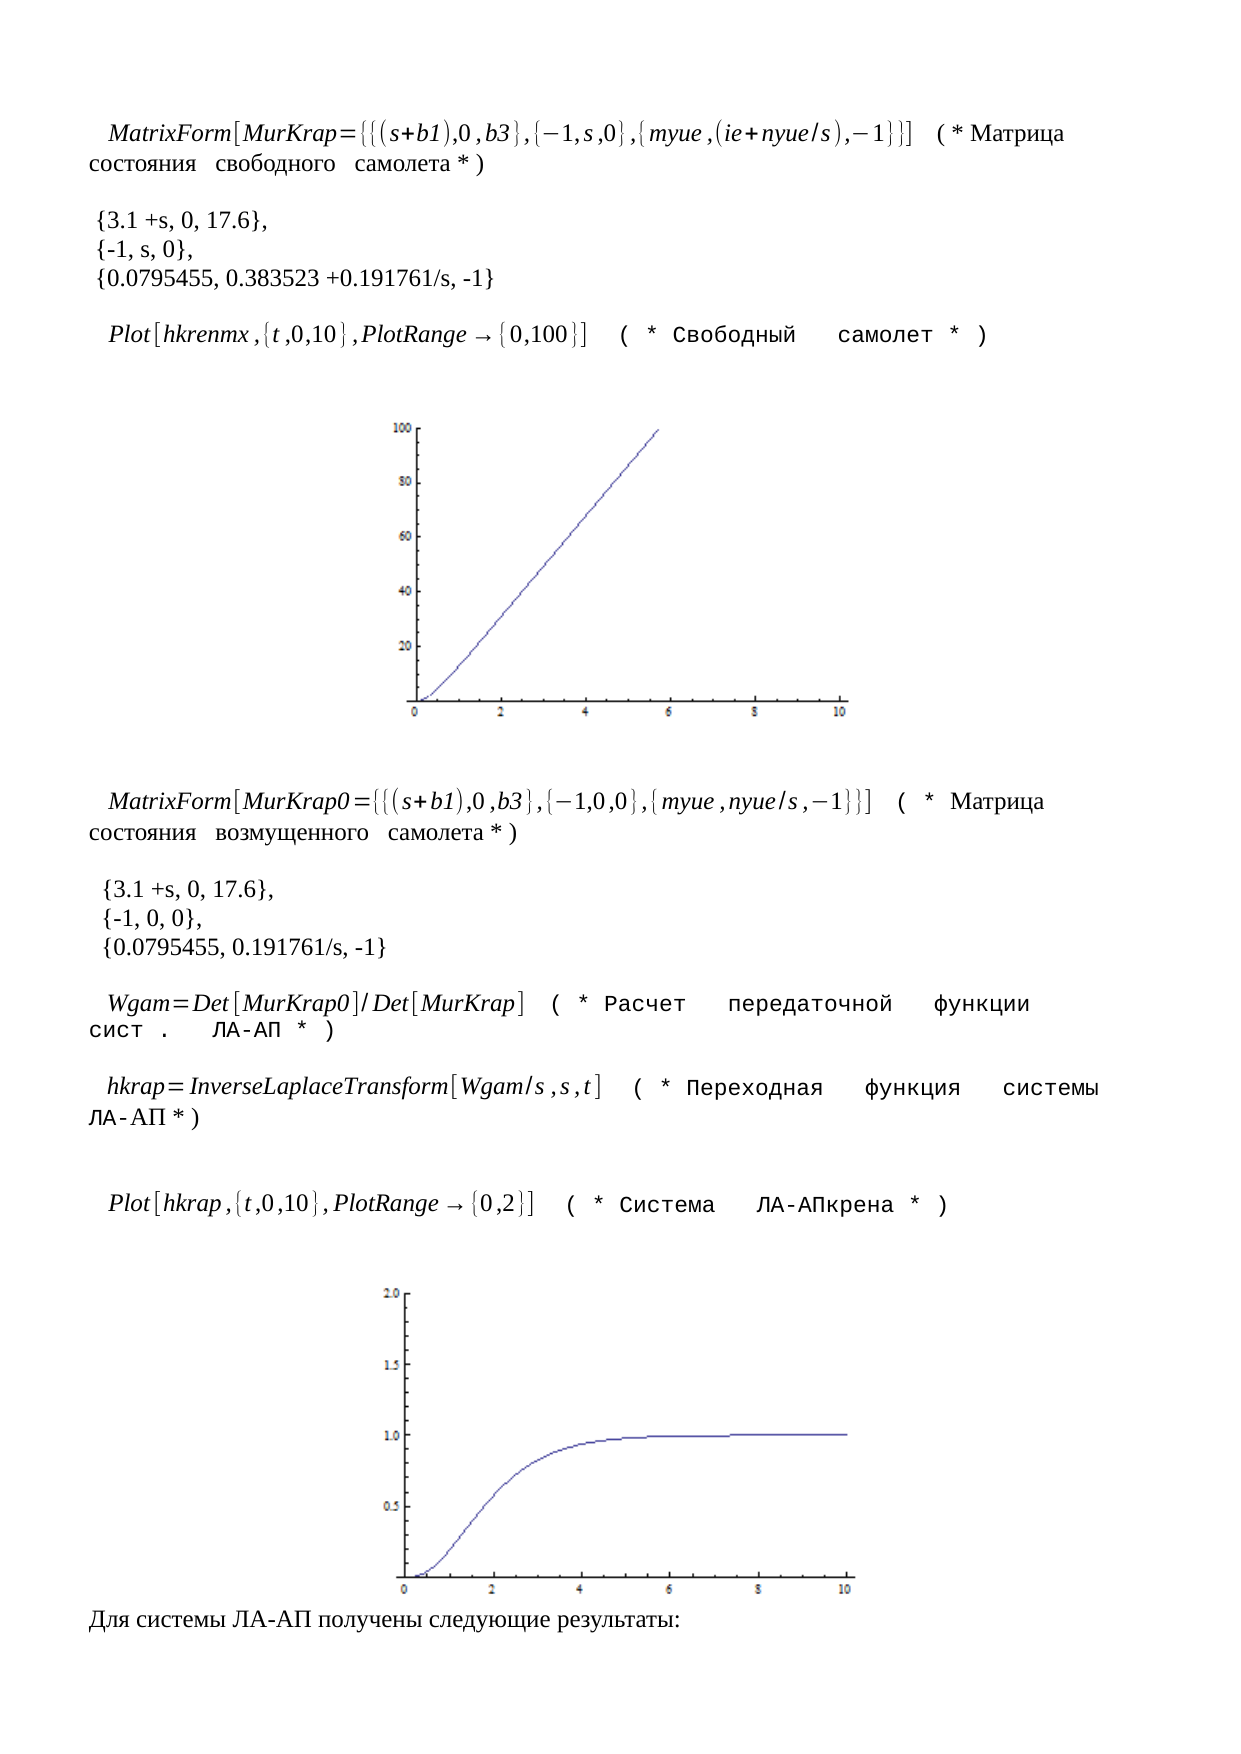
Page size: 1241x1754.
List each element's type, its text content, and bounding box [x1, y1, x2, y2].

text ( * Расчет передаточной функции сист . ЛА-АП * ) [89, 989, 1152, 1044]
text ( * Свободный самолет * ) [89, 320, 1152, 349]
text {3.1 +s, 0, 17.6}, [89, 205, 1152, 234]
text Для системы ЛА-АП получены следующие результаты: [89, 1604, 1152, 1633]
text {0.0795455, 0.383523 +0.191761/s, -1} [89, 263, 1152, 292]
picture [362, 1276, 878, 1605]
text ( * Система ЛА-АПкрена * ) [89, 1190, 1152, 1219]
text {-1, 0, 0}, [89, 903, 1152, 932]
picture [375, 407, 866, 729]
text {-1, s, 0}, [89, 234, 1152, 263]
text ( * Переходная функция системы ЛА-АП * ) [89, 1073, 1152, 1132]
text ( * Матрица состояния возмущенного самолета * ) [89, 786, 1152, 845]
text {0.0795455, 0.191761/s, -1} [89, 932, 1152, 960]
text {3.1 +s, 0, 17.6}, [89, 874, 1152, 903]
text ( * Матрица состояния свободного самолета * ) [89, 118, 1152, 177]
